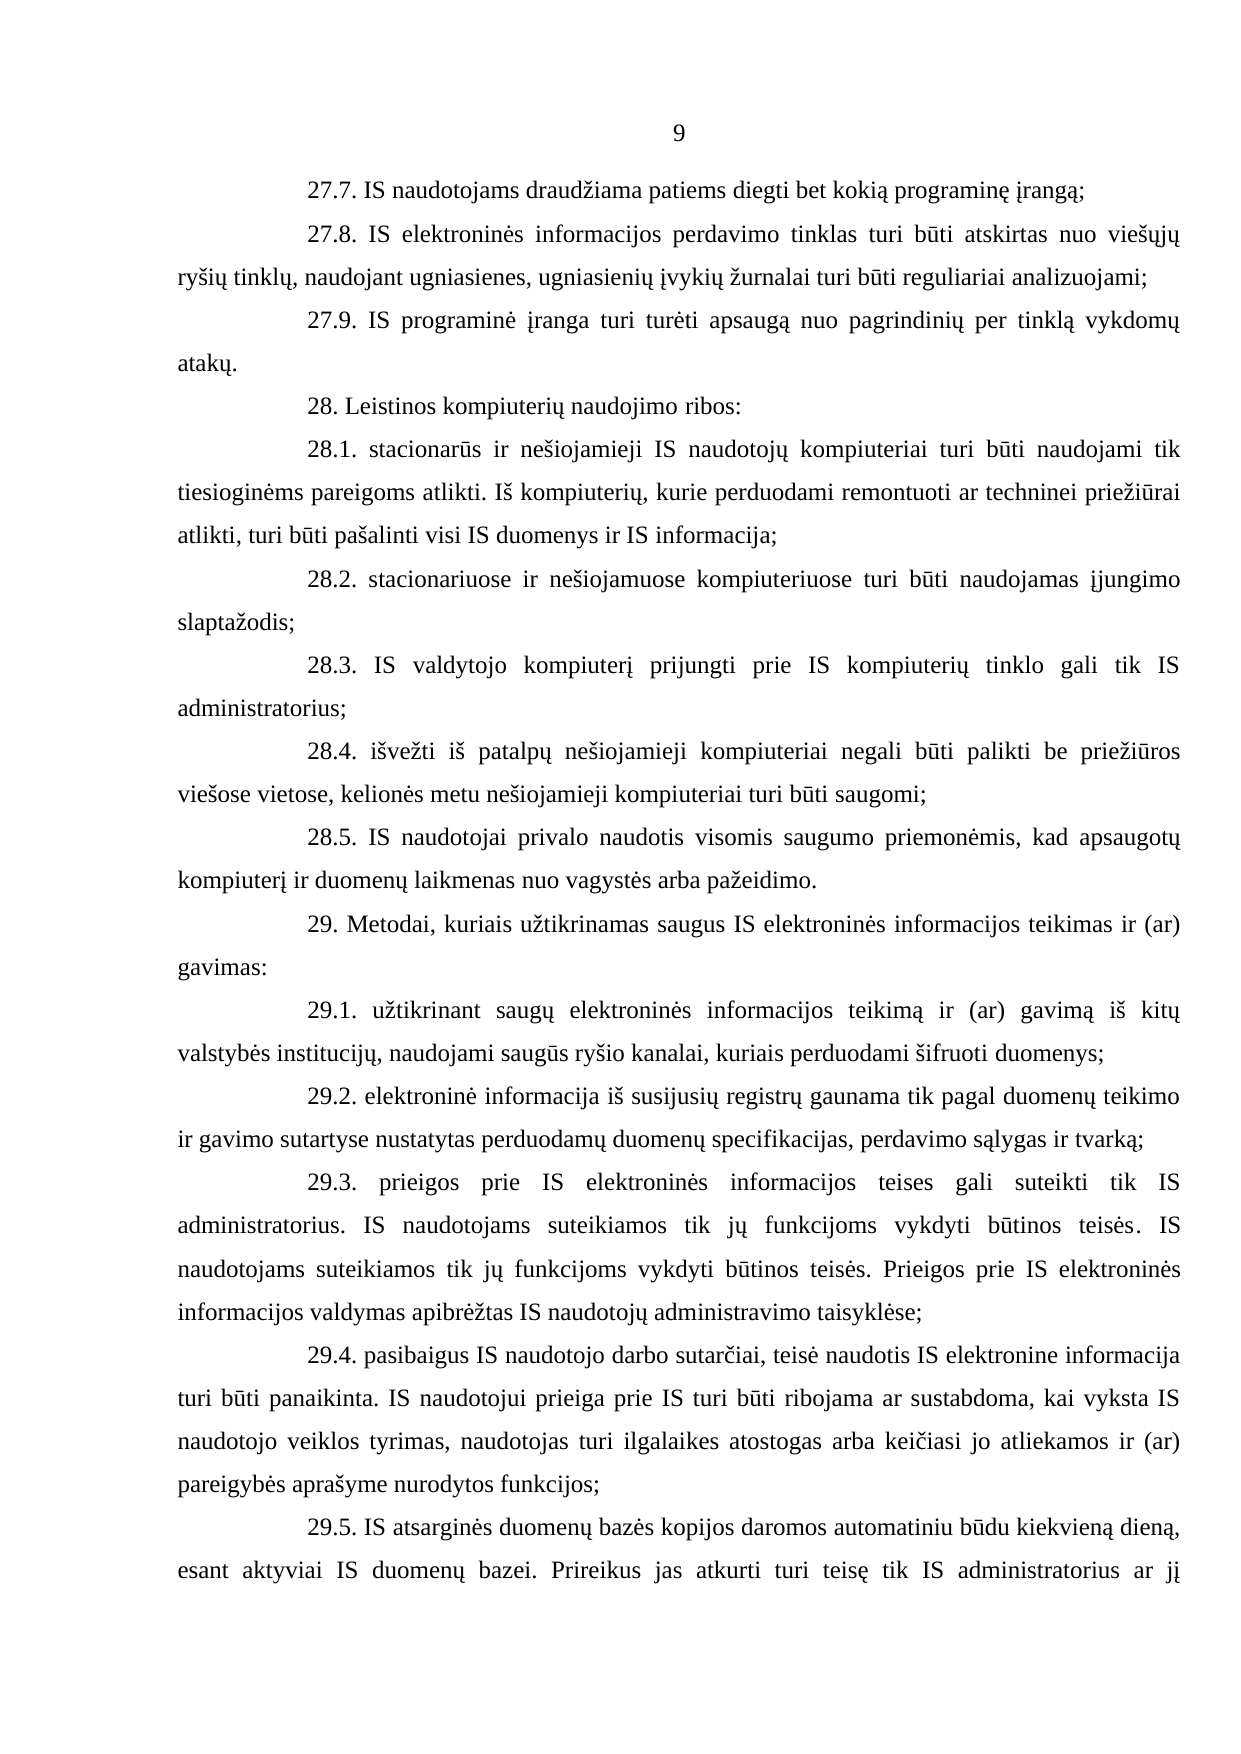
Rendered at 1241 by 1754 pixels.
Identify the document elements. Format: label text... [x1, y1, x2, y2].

text 27.9. IS programinė įranga turi turėti apsaugą nuo pagrindinių per tinklą vykdomų atakų. [177, 305, 1181, 377]
text 28.1. stacionarūs ir nešiojamieji IS naudotojų kompiuteriai turi būti naudojami tik tiesioginėms pareigoms atlikti. Iš kompiuterių, kurie perduodami remontuoti ar techninei priežiūrai atlikti, turi būti pašalinti visi IS duomenys ir IS informacija; [177, 434, 1181, 549]
text 27.8. IS elektroninės informacijos perdavimo tinklas turi būti atskirtas nuo viešųjų ryšių tinklų, naudojant ugniasienes, ugniasienių įvykių žurnalai turi būti reguliariai analizuojami; [177, 219, 1181, 291]
text 28.3. IS valdytojo kompiuterį prijungti prie IS kompiuterių tinklo gali tik IS administratorius; [177, 650, 1181, 722]
text 28. Leistinos kompiuterių naudojimo ribos: [177, 391, 1181, 420]
text 29.3. prieigos prie IS elektroninės informacijos teises gali suteikti tik IS administratorius. IS naudotojams suteikiamos tik jų funkcijoms vykdyti būtinos teisės. IS naudotojams suteikiamos tik jų funkcijoms vykdyti būtinos teisės. Prieigos prie IS elektroninės informacijos valdymas apibrėžtas IS naudotojų administravimo taisyklėse; [177, 1167, 1181, 1326]
text 29.2. elektroninė informacija iš susijusių registrų gaunama tik pagal duomenų teikimo ir gavimo sutartyse nustatytas perduodamų duomenų specifikacijas, perdavimo sąlygas ir tvarką; [177, 1081, 1181, 1153]
text 29.4. pasibaigus IS naudotojo darbo sutarčiai, teisė naudotis IS elektronine informacija turi būti panaikinta. IS naudotojui prieiga prie IS turi būti ribojama ar sustabdoma, kai vyksta IS naudotojo veiklos tyrimas, naudotojas turi ilgalaikes atostogas arba keičiasi jo atliekamos ir (ar) pareigybės aprašyme nurodytos funkcijos; [177, 1340, 1181, 1498]
text 29. Metodai, kuriais užtikrinamas saugus IS elektroninės informacijos teikimas ir (ar) gavimas: [177, 909, 1181, 981]
text 27.7. IS naudotojams draudžiama patiems diegti bet kokią programinę įrangą; [177, 176, 1181, 204]
text 29.1. užtikrinant saugų elektroninės informacijos teikimą ir (ar) gavimą iš kitų valstybės institucijų, naudojami saugūs ryšio kanalai, kuriais perduodami šifruoti duomenys; [177, 995, 1181, 1067]
text 28.5. IS naudotojai privalo naudotis visomis saugumo priemonėmis, kad apsaugotų kompiuterį ir duomenų laikmenas nuo vagystės arba pažeidimo. [177, 822, 1181, 894]
text 28.2. stacionariuose ir nešiojamuose kompiuteriuose turi būti naudojamas įjungimo slaptažodis; [177, 564, 1181, 636]
text 28.4. išvežti iš patalpų nešiojamieji kompiuteriai negali būti palikti be priežiūros viešose vietose, kelionės metu nešiojamieji kompiuteriai turi būti saugomi; [177, 736, 1181, 808]
text 29.5. IS atsarginės duomenų bazės kopijos daromos automatiniu būdu kiekvieną dieną, esant aktyviai IS duomenų bazei. Prireikus jas atkurti turi teisę tik IS administratorius ar jį [177, 1512, 1181, 1584]
